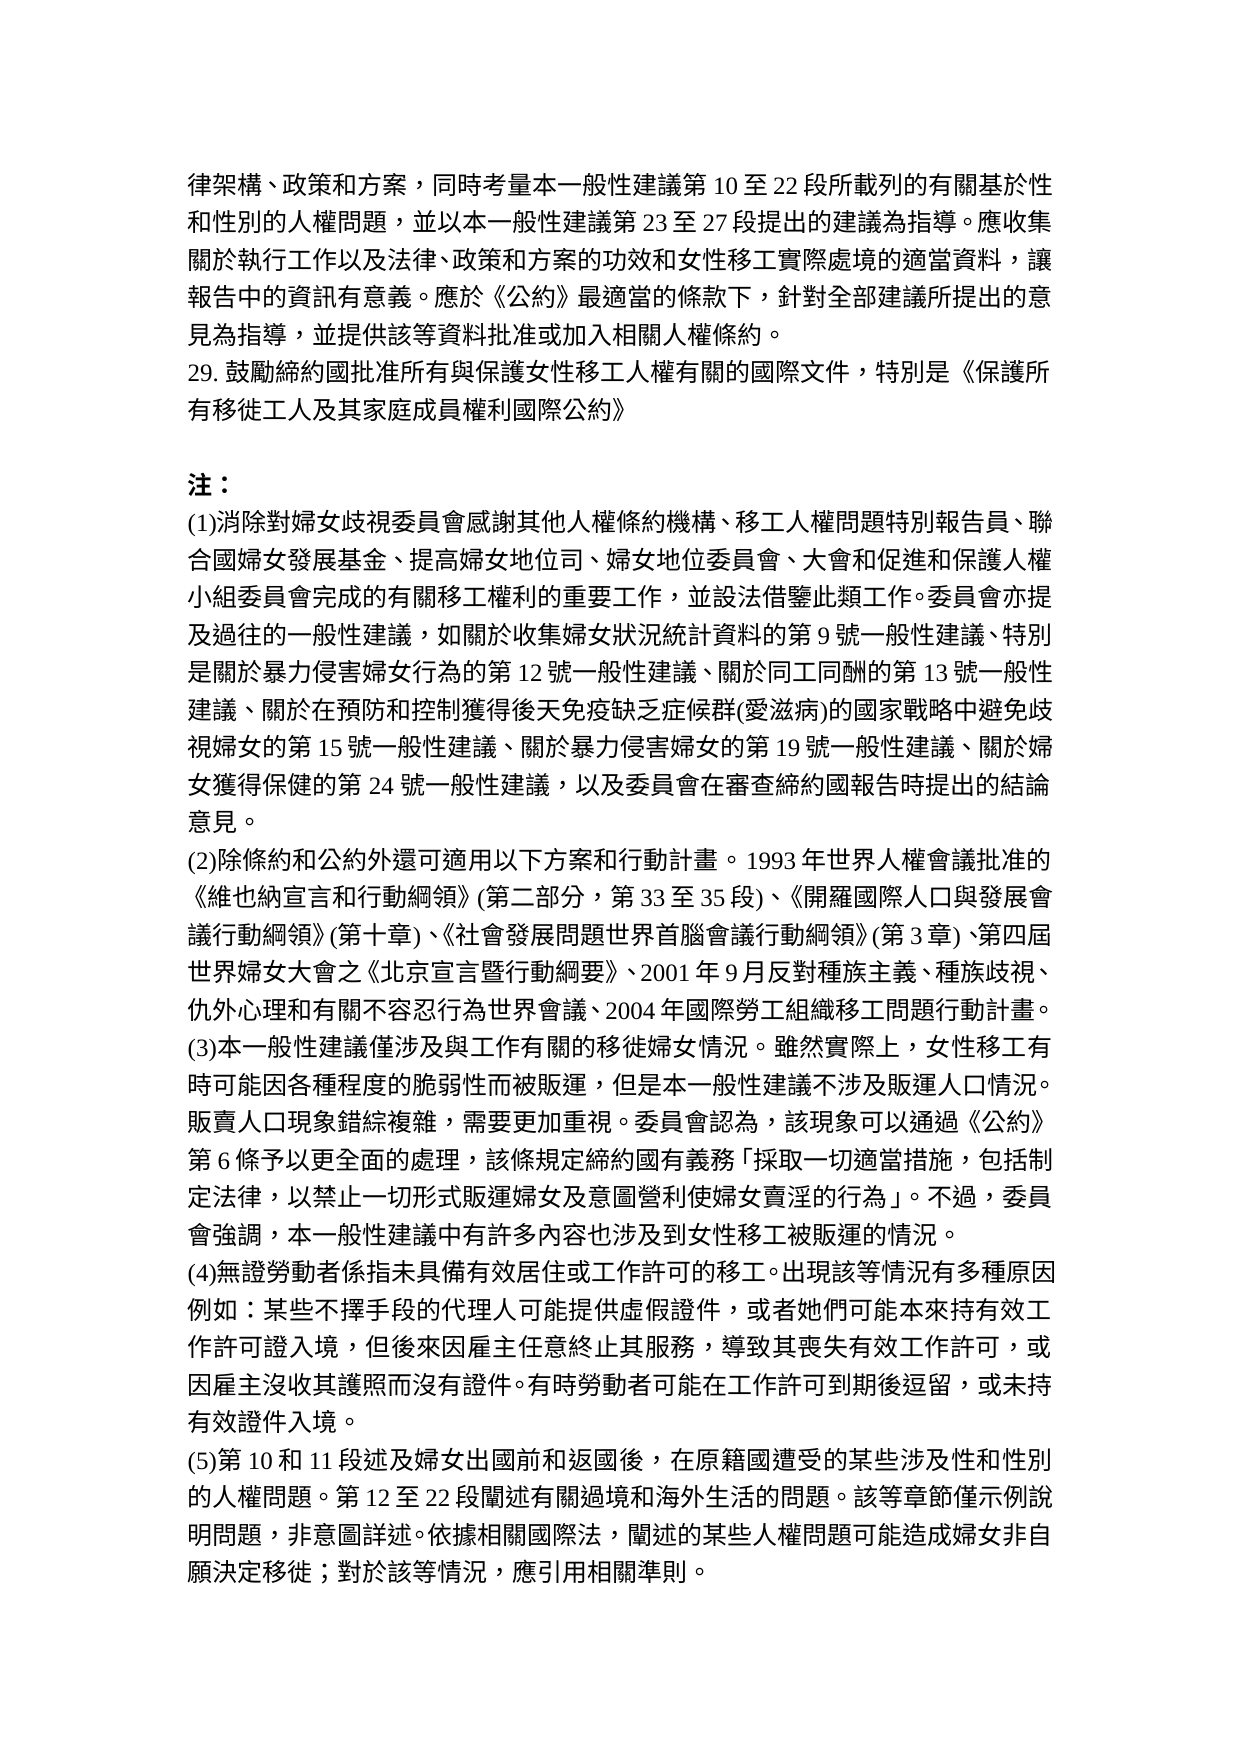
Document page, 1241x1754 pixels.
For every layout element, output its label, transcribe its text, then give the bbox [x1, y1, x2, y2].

text (5)第10和11段述及婦女出國前和返國後，在原籍國遭受的某些涉及性和性別的人權問題。第12至22段闡述有關過境和海外生活的問題。該等章節僅示例說明問題，非意圖詳述。依據相關國際法，闡述的某些人權問題可能造成婦女非自願決定移徙；對於該等情況，應引用相關準則。 [187, 1439, 1053, 1589]
text 29. 鼓勵締約國批准所有與保護女性移工人權有關的國際文件，特別是《保護所有移徙工人及其家庭成員權利國際公約》 [187, 352, 1053, 427]
text (2)除條約和公約外還可適用以下方案和行動計畫。1993年世界人權會議批准的《維也納宣言和行動綱領》(第二部分，第33至35段)、《開羅國際人口與發展會議行動綱領》(第十章)、《社會發展問題世界首腦會議行動綱領》(第3章)、第四屆世界婦女大會之《北京宣言暨行動綱要》、2001年9月反對種族主義、種族歧視、仇外心理和有關不容忍行為世界會議、2004年國際勞工組織移工問題行動計畫。 [187, 839, 1053, 1027]
text 律架構、政策和方案，同時考量本一般性建議第10至22段所載列的有關基於性和性別的人權問題，並以本一般性建議第23至27段提出的建議為指導。應收集關於執行工作以及法律、政策和方案的功效和女性移工實際處境的適當資料，讓報告中的資訊有意義。應於《公約》最適當的條款下，針對全部建議所提出的意見為指導，並提供該等資料批准或加入相關人權條約。 [187, 164, 1053, 352]
text (4)無證勞動者係指未具備有效居住或工作許可的移工。出現該等情況有多種原因。例如：某些不擇手段的代理人可能提供虛假證件，或者她們可能本來持有效工作許可證入境，但後來因雇主任意終止其服務，導致其喪失有效工作許可，或因雇主沒收其護照而沒有證件。有時勞動者可能在工作許可到期後逗留，或未持有效證件入境。 [187, 1252, 1053, 1439]
text 注： [187, 464, 1053, 502]
text (1)消除對婦女歧視委員會感謝其他人權條約機構、移工人權問題特別報告員、聯合國婦女發展基金、提高婦女地位司、婦女地位委員會、大會和促進和保護人權小組委員會完成的有關移工權利的重要工作，並設法借鑒此類工作。委員會亦提及過往的一般性建議，如關於收集婦女狀況統計資料的第9號一般性建議、特別是關於暴力侵害婦女行為的第12號一般性建議、關於同工同酬的第13號一般性建議、關於在預防和控制獲得後天免疫缺乏症候群(愛滋病)的國家戰略中避免歧視婦女的第15號一般性建議、關於暴力侵害婦女的第19號一般性建議、關於婦女獲得保健的第 24 號一般性建議，以及委員會在審查締約國報告時提出的結論意見。 [187, 502, 1053, 839]
text (3)本一般性建議僅涉及與工作有關的移徙婦女情況。雖然實際上，女性移工有時可能因各種程度的脆弱性而被販運，但是本一般性建議不涉及販運人口情況。販賣人口現象錯綜複雜，需要更加重視。委員會認為，該現象可以通過《公約》第6條予以更全面的處理，該條規定締約國有義務「採取一切適當措施，包括制定法律，以禁止一切形式販運婦女及意圖營利使婦女賣淫的行為」。不過，委員會強調，本一般性建議中有許多內容也涉及到女性移工被販運的情況。 [187, 1027, 1053, 1252]
